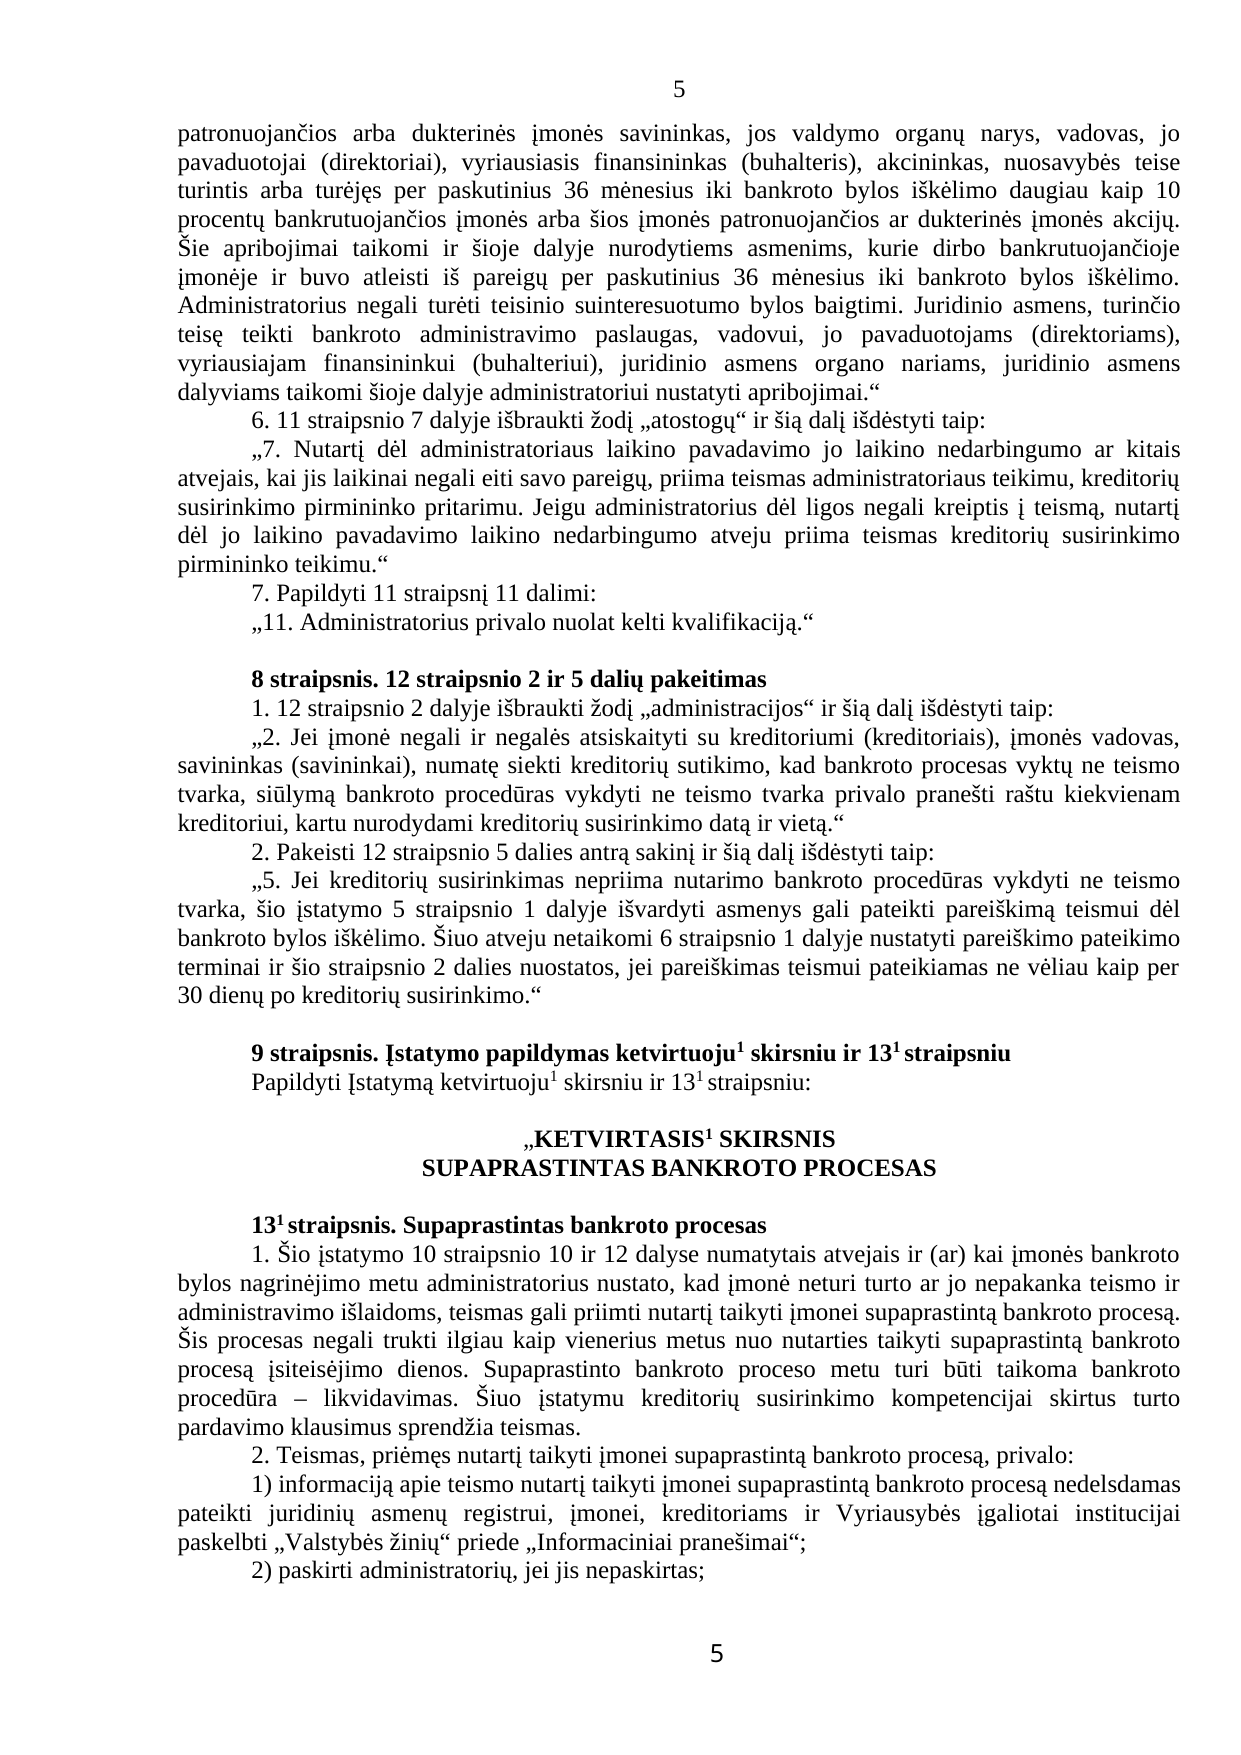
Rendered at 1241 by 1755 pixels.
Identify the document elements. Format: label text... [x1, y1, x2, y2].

text „7. Nutartį dėl administratoriaus laikino pavadavimo jo laikino nedarbingumo ar kitais atvejais, kai jis laikinai negali eiti savo pareigų, priima teismas administratoriaus teikimu, kreditorių susirinkimo pirmininko pritarimu. Jeigu administratorius dėl ligos negali kreiptis į teismą, nutartį dėl jo laikino pavadavimo laikino nedarbingumo atveju priima teismas kreditorių susirinkimo pirmininko teikimu.“ [177, 434, 1181, 578]
text 6. 11 straipsnio 7 dalyje išbraukti žodį „atostogų“ ir šią dalį išdėstyti taip: [177, 406, 1181, 434]
text „Ketvirtasis1 SKIRSNIS [177, 1124, 1181, 1153]
text 8 straipsnis. 12 straipsnio 2 ir 5 dalių pakeitimas [177, 664, 1181, 693]
text „2. Jei įmonė negali ir negalės atsiskaityti su kreditoriumi (kreditoriais), įmonės vadovas, savininkas (savininkai), numatę siekti kreditorių sutikimo, kad bankroto procesas vyktų ne teismo tvarka, siūlymą bankroto procedūras vykdyti ne teismo tvarka privalo pranešti raštu kiekvienam kreditoriui, kartu nurodydami kreditorių susirinkimo datą ir vietą.“ [177, 722, 1181, 837]
text 1) informaciją apie teismo nutartį taikyti įmonei supaprastintą bankroto procesą nedelsdamas pateikti juridinių asmenų registrui, įmonei, kreditoriams ir Vyriausybės įgaliotai institucijai paskelbti „Valstybės žinių“ priede „Informaciniai pranešimai“; [177, 1469, 1181, 1556]
text 131 straipsnis. Supaprastintas bankroto procesas [177, 1211, 1181, 1239]
text 1. Šio įstatymo 10 straipsnio 10 ir 12 dalyse numatytais atvejais ir (ar) kai įmonės bankroto bylos nagrinėjimo metu administratorius nustato, kad įmonė neturi turto ar jo nepakanka teismo ir administravimo išlaidoms, teismas gali priimti nutartį taikyti įmonei supaprastintą bankroto procesą. Šis procesas negali trukti ilgiau kaip vienerius metus nuo nutarties taikyti supaprastintą bankroto procesą įsiteisėjimo dienos. Supaprastinto bankroto proceso metu turi būti taikoma bankroto procedūra – likvidavimas. Šiuo įstatymu kreditorių susirinkimo kompetencijai skirtus turto pardavimo klausimus sprendžia teismas. [177, 1239, 1181, 1441]
text 1. 12 straipsnio 2 dalyje išbraukti žodį „administracijos“ ir šią dalį išdėstyti taip: [177, 693, 1181, 722]
text 2) paskirti administratorių, jei jis nepaskirtas; [177, 1556, 1181, 1584]
text „5. Jei kreditorių susirinkimas nepriima nutarimo bankroto procedūras vykdyti ne teismo tvarka, šio įstatymo 5 straipsnio 1 dalyje išvardyti asmenys gali pateikti pareiškimą teismui dėl bankroto bylos iškėlimo. Šiuo atveju netaikomi 6 straipsnio 1 dalyje nustatyti pareiškimo pateikimo terminai ir šio straipsnio 2 dalies nuostatos, jei pareiškimas teismui pateikiamas ne vėliau kaip per 30 dienų po kreditorių susirinkimo.“ [177, 866, 1181, 1009]
text 9 straipsnis. Įstatymo papildymas ketvirtuoju1 skirsniu ir 131 straipsniu [177, 1038, 1181, 1067]
text Papildyti Įstatymą ketvirtuoju1 skirsniu ir 131 straipsniu: [177, 1067, 1181, 1096]
text „11. Administratorius privalo nuolat kelti kvalifikaciją.“ [177, 607, 1181, 636]
text 2. Teismas, priėmęs nutartį taikyti įmonei supaprastintą bankroto procesą, privalo: [177, 1441, 1181, 1469]
text 2. Pakeisti 12 straipsnio 5 dalies antrą sakinį ir šią dalį išdėstyti taip: [177, 837, 1181, 866]
text 7. Papildyti 11 straipsnį 11 dalimi: [177, 578, 1181, 607]
text patronuojančios arba dukterinės įmonės savininkas, jos valdymo organų narys, vadovas, jo pavaduotojai (direktoriai), vyriausiasis finansininkas (buhalteris), akcininkas, nuosavybės teise turintis arba turėjęs per paskutinius 36 mėnesius iki bankroto bylos iškėlimo daugiau kaip 10 procentų bankrutuojančios įmonės arba šios įmonės patronuojančios ar dukterinės įmonės akcijų. Šie apribojimai taikomi ir šioje dalyje nurodytiems asmenims, kurie dirbo bankrutuojančioje įmonėje ir buvo atleisti iš pareigų per paskutinius 36 mėnesius iki bankroto bylos iškėlimo. Administratorius negali turėti teisinio suinteresuotumo bylos baigtimi. Juridinio asmens, turinčio teisę teikti bankroto administravimo paslaugas, vadovui, jo pavaduotojams (direktoriams), vyriausiajam finansininkui (buhalteriui), juridinio asmens organo nariams, juridinio asmens dalyviams taikomi šioje dalyje administratoriui nustatyti apribojimai.“ [177, 118, 1181, 406]
text Supaprastintas BANKROTO PROCEsas [177, 1153, 1181, 1182]
